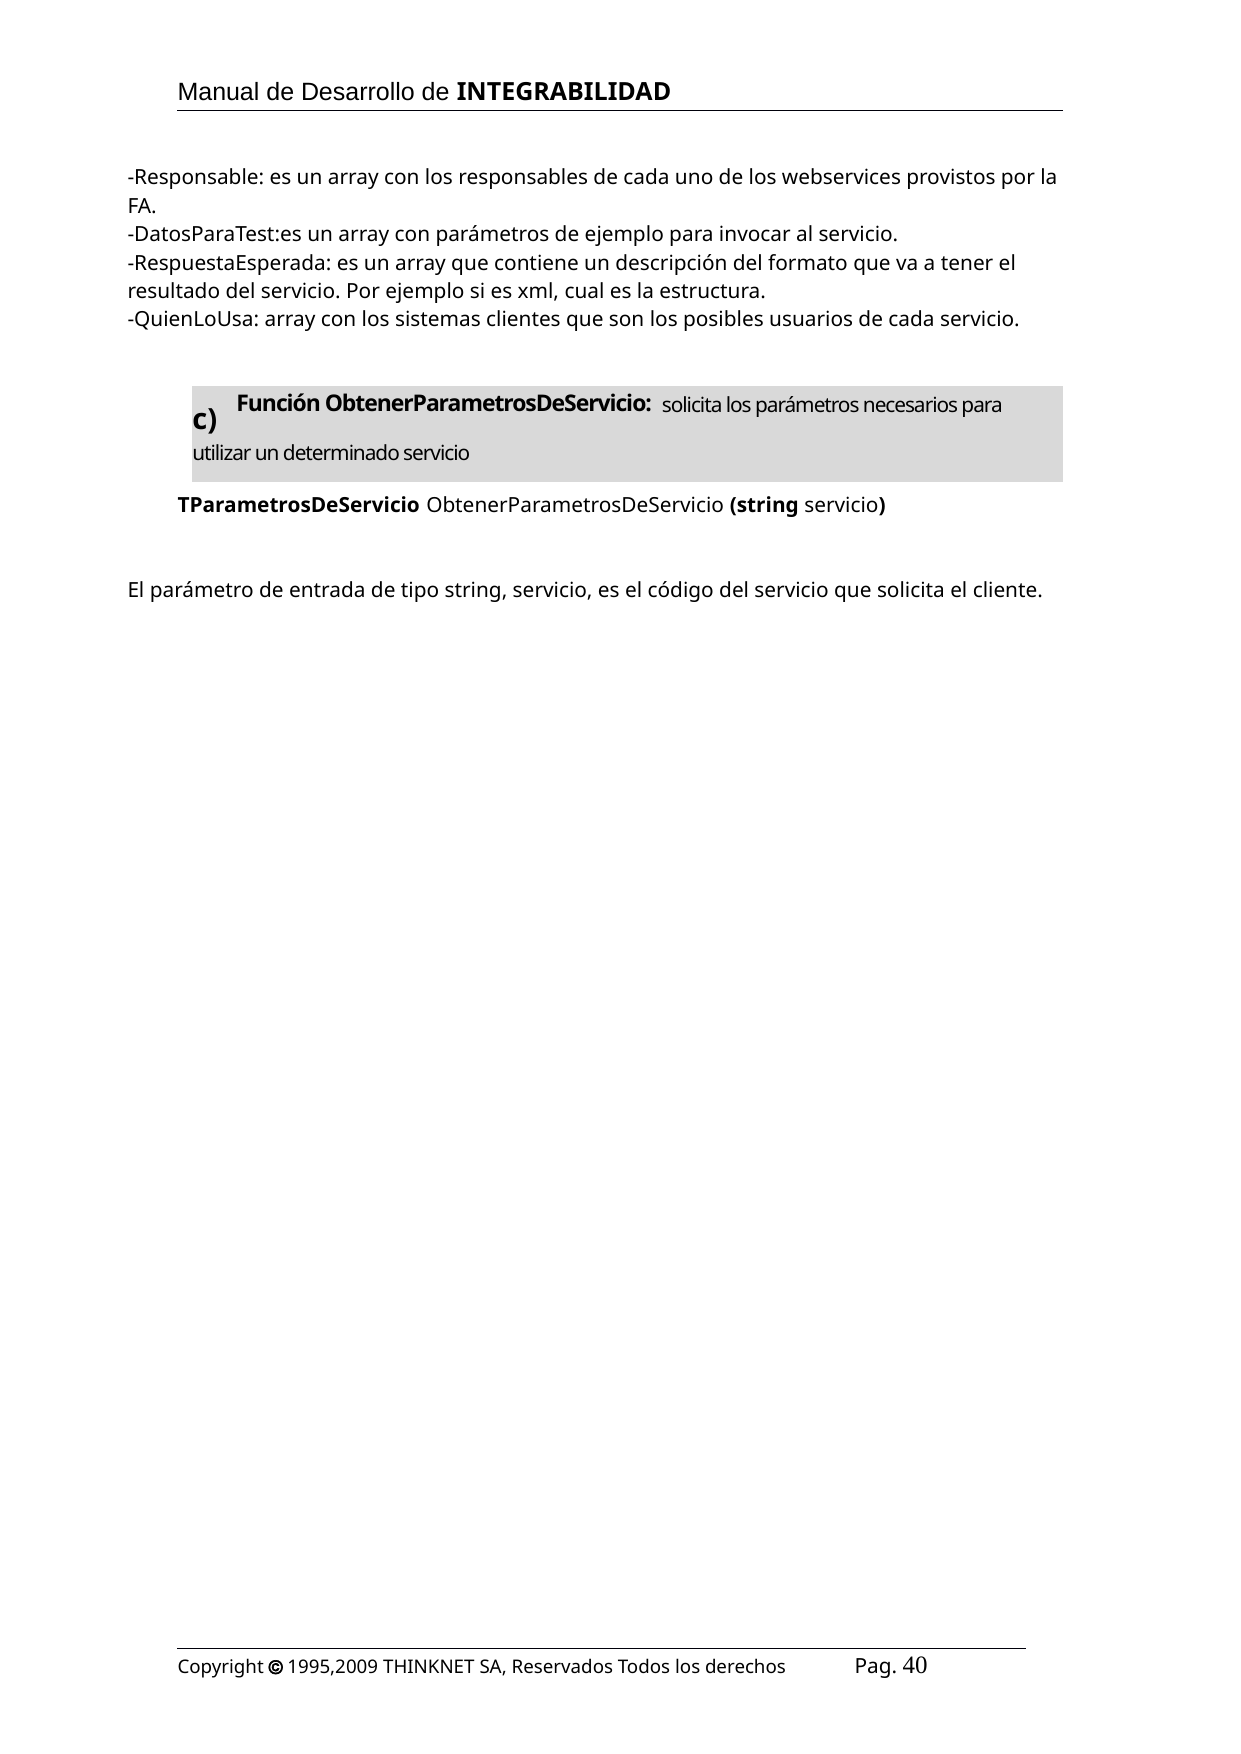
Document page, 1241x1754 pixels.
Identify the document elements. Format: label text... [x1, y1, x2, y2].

subtitle Función ObtenerParametrosDeServicio: solicita los parámetros necesarios para utilizar un determinado servicio [192, 386, 1063, 482]
text -QuienLoUsa: array con los sistemas clientes que son los posibles usuarios de cada servicio. [127, 304, 1063, 333]
text El parámetro de entrada de tipo string, servicio, es el código del servicio que solicita el cliente. [127, 575, 1063, 603]
text -RespuestaEsperada: es un array que contiene un descripción del formato que va a tener el resultado del servicio. Por ejemplo si es xml, cual es la estructura. [127, 248, 1063, 304]
text TParametrosDeServicio ObtenerParametrosDeServicio (string servicio) [177, 489, 1063, 518]
text -Responsable: es un array con los responsables de cada uno de los webservices provistos por la FA. [127, 162, 1063, 219]
text -DatosParaTest:es un array con parámetros de ejemplo para invocar al servicio. [127, 219, 1063, 248]
